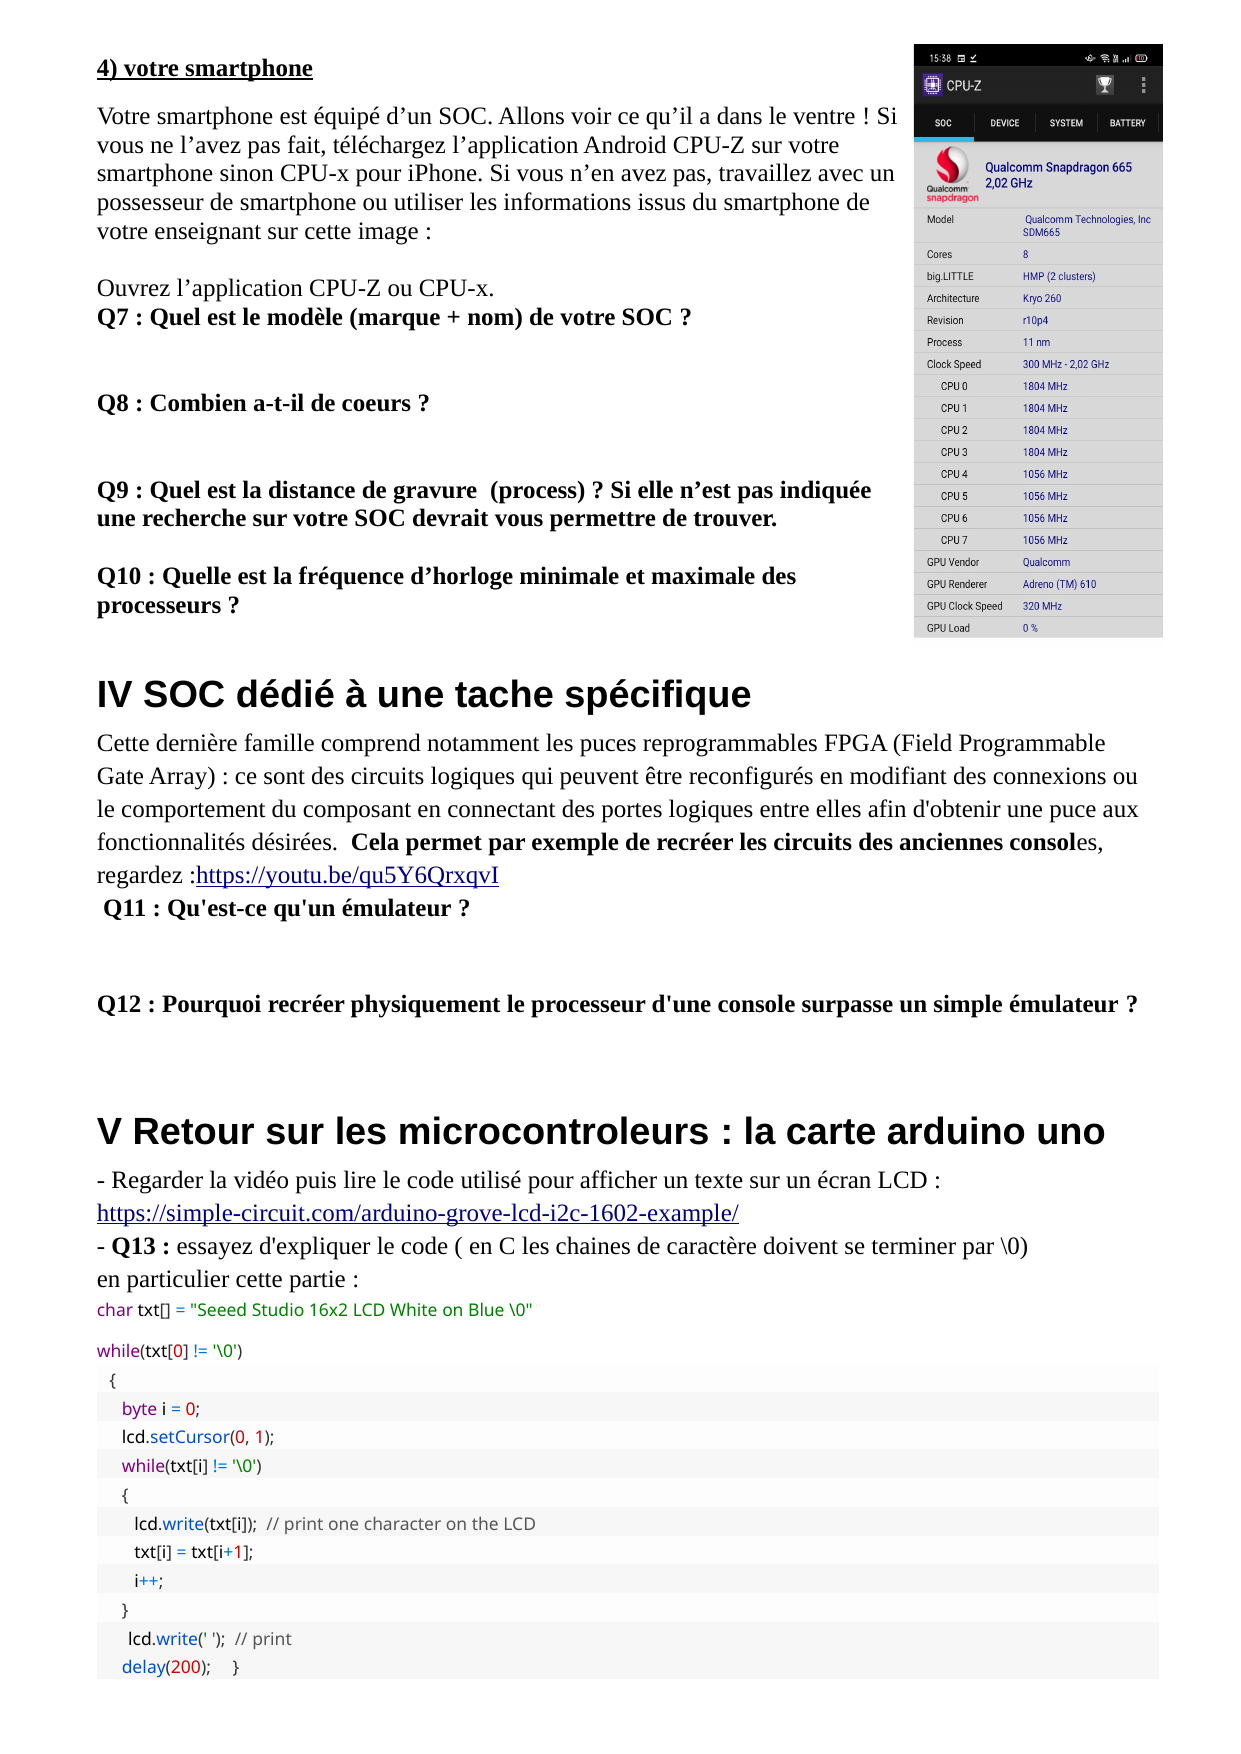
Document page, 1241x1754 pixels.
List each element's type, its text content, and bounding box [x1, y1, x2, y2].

text - Q13 : essayez d'expliquer le code ( en C les chaines de caractère doivent se terminer par \0) [97, 1231, 1159, 1260]
text while(txt[i] != '\0') [97, 1449, 1159, 1478]
text Q12 : Pourquoi recréer physiquement le processeur d'une console surpasse un simple émulateur ? [97, 989, 1159, 1017]
text } [97, 1593, 1159, 1622]
text lcd.write(' '); // print [97, 1622, 1159, 1651]
text Q9 : Quel est la distance de gravure (process) ? Si elle n’est pas indiquée une recherche sur votre SOC devrait vous permettre de trouver. [97, 475, 902, 532]
text byte i = 0; [97, 1392, 1159, 1421]
text Q7 : Quel est le modèle (marque + nom) de votre SOC ? [97, 302, 902, 331]
text lcd.write(txt[i]); // print one character on the LCD [97, 1507, 1159, 1536]
text Q11 : Qu'est-ce qu'un émulateur ? [97, 893, 1159, 922]
text txt[i] = txt[i+1]; [97, 1536, 1159, 1564]
text Q10 : Quelle est la fréquence d’horloge minimale et maximale des processeurs ? [97, 561, 902, 618]
subtitle V Retour sur les microcontroleurs : la carte arduino uno [97, 1109, 1159, 1153]
text https://simple-circuit.com/arduino-grove-lcd-i2c-1602-example/ [97, 1198, 1159, 1227]
text en particulier cette partie : [97, 1264, 1159, 1293]
text i++; [97, 1564, 1159, 1593]
text lcd.setCursor(0, 1); [97, 1421, 1159, 1449]
text - Regarder la vidéo puis lire le code utilisé pour afficher un texte sur un écran LCD : [97, 1165, 1159, 1194]
text Cette dernière famille comprend notamment les puces reprogrammables FPGA (Field Programmable Gate Array) : ce sont des circuits logiques qui peuvent être reconfigurés en modifiant des connexions ou le comportement du composant en connectant des portes logiques entre elles afin d'obtenir une puce aux fonctionnalités désirées. Cela permet par exemple de recréer les circuits des anciennes consoles, regardez :https://youtu.be/qu5Y6QrxqvI [97, 728, 1159, 889]
text while(txt[0] != '\0') [97, 1339, 1159, 1363]
text char txt[] = "Seeed Studio 16x2 LCD White on Blue \0" [97, 1297, 1159, 1321]
text Q8 : Combien a-t-il de coeurs ? [97, 388, 902, 417]
text { [97, 1478, 1159, 1507]
text Votre smartphone est équipé d’un SOC. Allons voir ce qu’il a dans le ventre ! Si vous ne l’avez pas fait, téléchargez l’application Android CPU-Z sur votre smartphone sinon CPU-x pour iPhone. Si vous n’en avez pas, travaillez avec un possesseur de smartphone ou utiliser les informations issus du smartphone de votre enseignant sur cette image : [97, 101, 902, 245]
text Ouvrez l’application CPU-Z ou CPU-x. [97, 273, 902, 302]
text 4) votre smartphone [97, 33, 1175, 658]
text { [97, 1363, 1159, 1392]
picture [913, 44, 1163, 647]
text delay(200); } [97, 1651, 1159, 1679]
subtitle IV SOC dédié à une tache spécifique [97, 672, 1159, 716]
